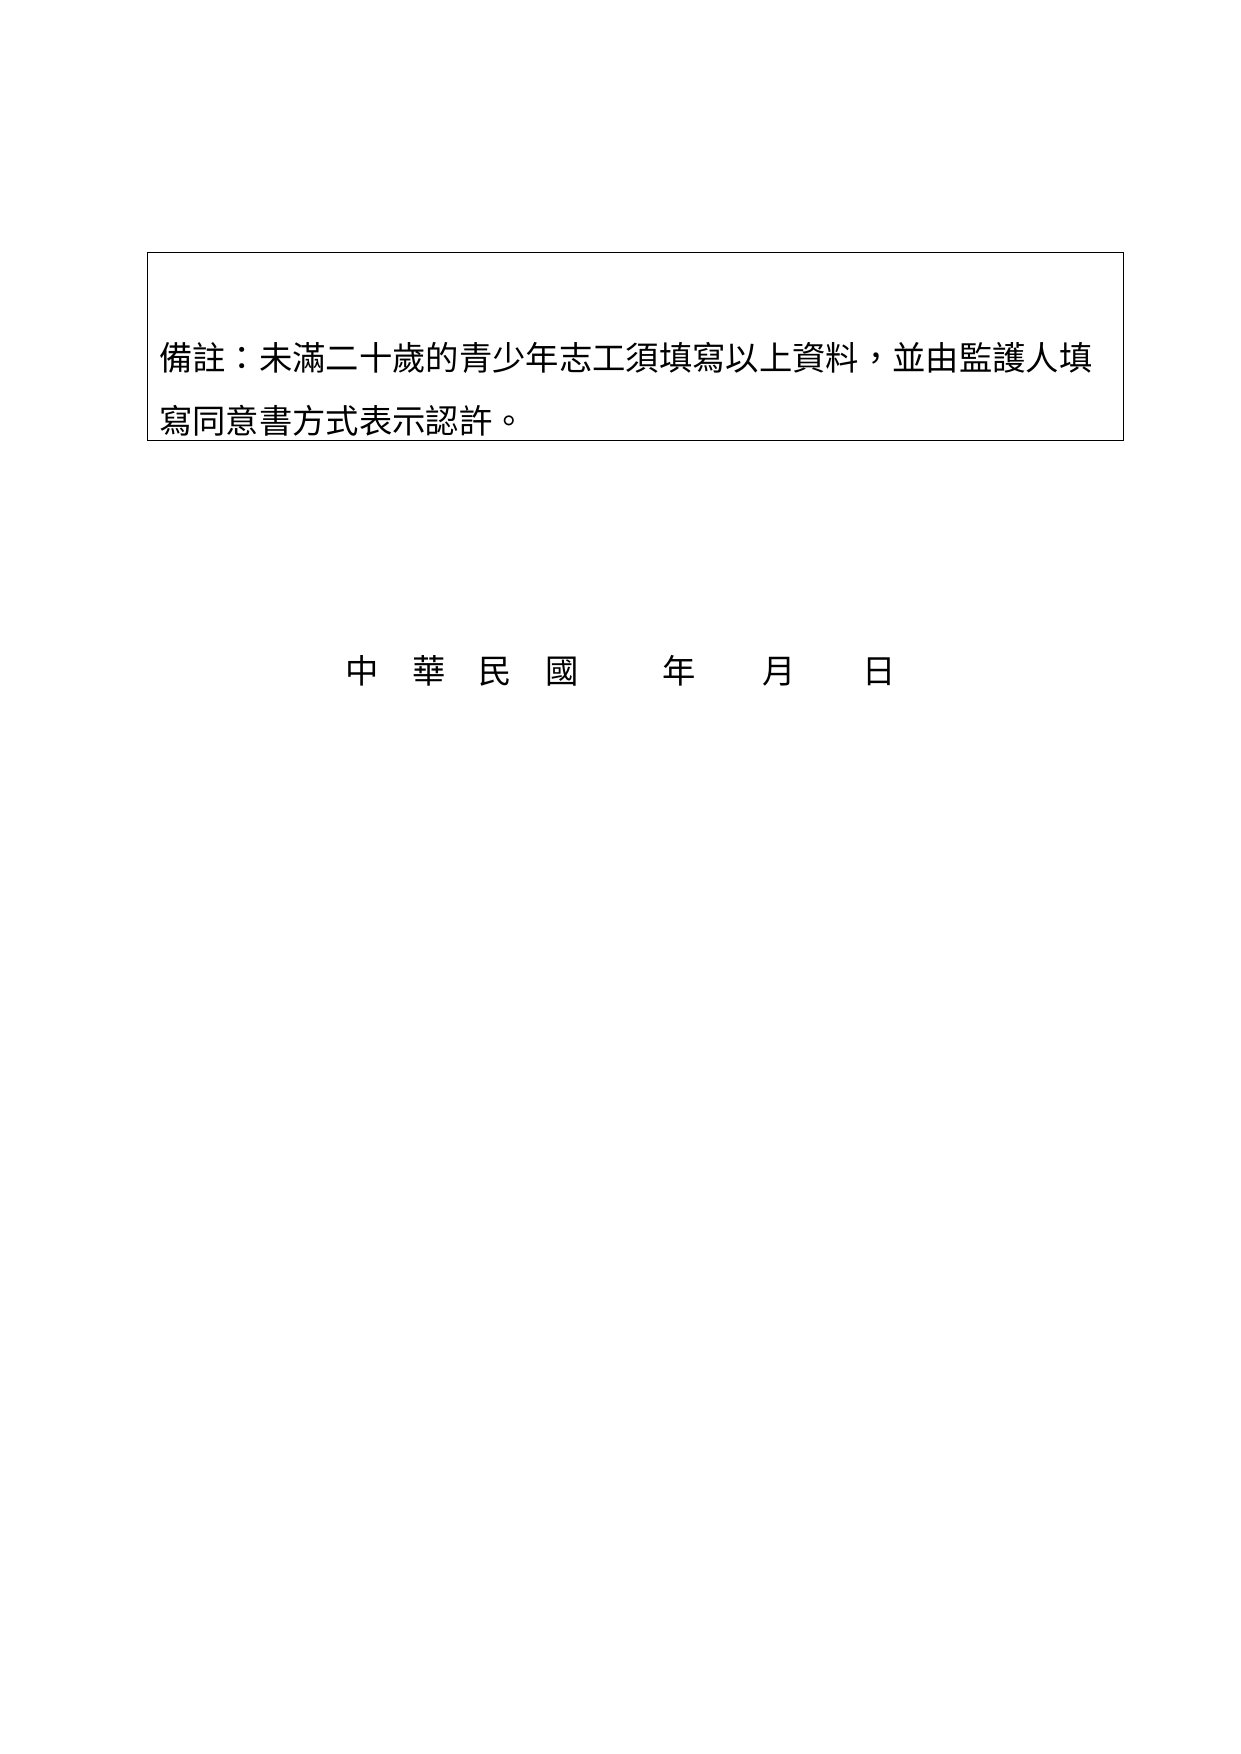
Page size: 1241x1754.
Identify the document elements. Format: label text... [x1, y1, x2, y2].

text 中 華 民 國 年 月 日 [148, 627, 1092, 689]
table_header 備註：未滿二十歲的青少年志工須填寫以上資料，並由監護人填寫同意書方式表示認許。 [148, 253, 1123, 439]
